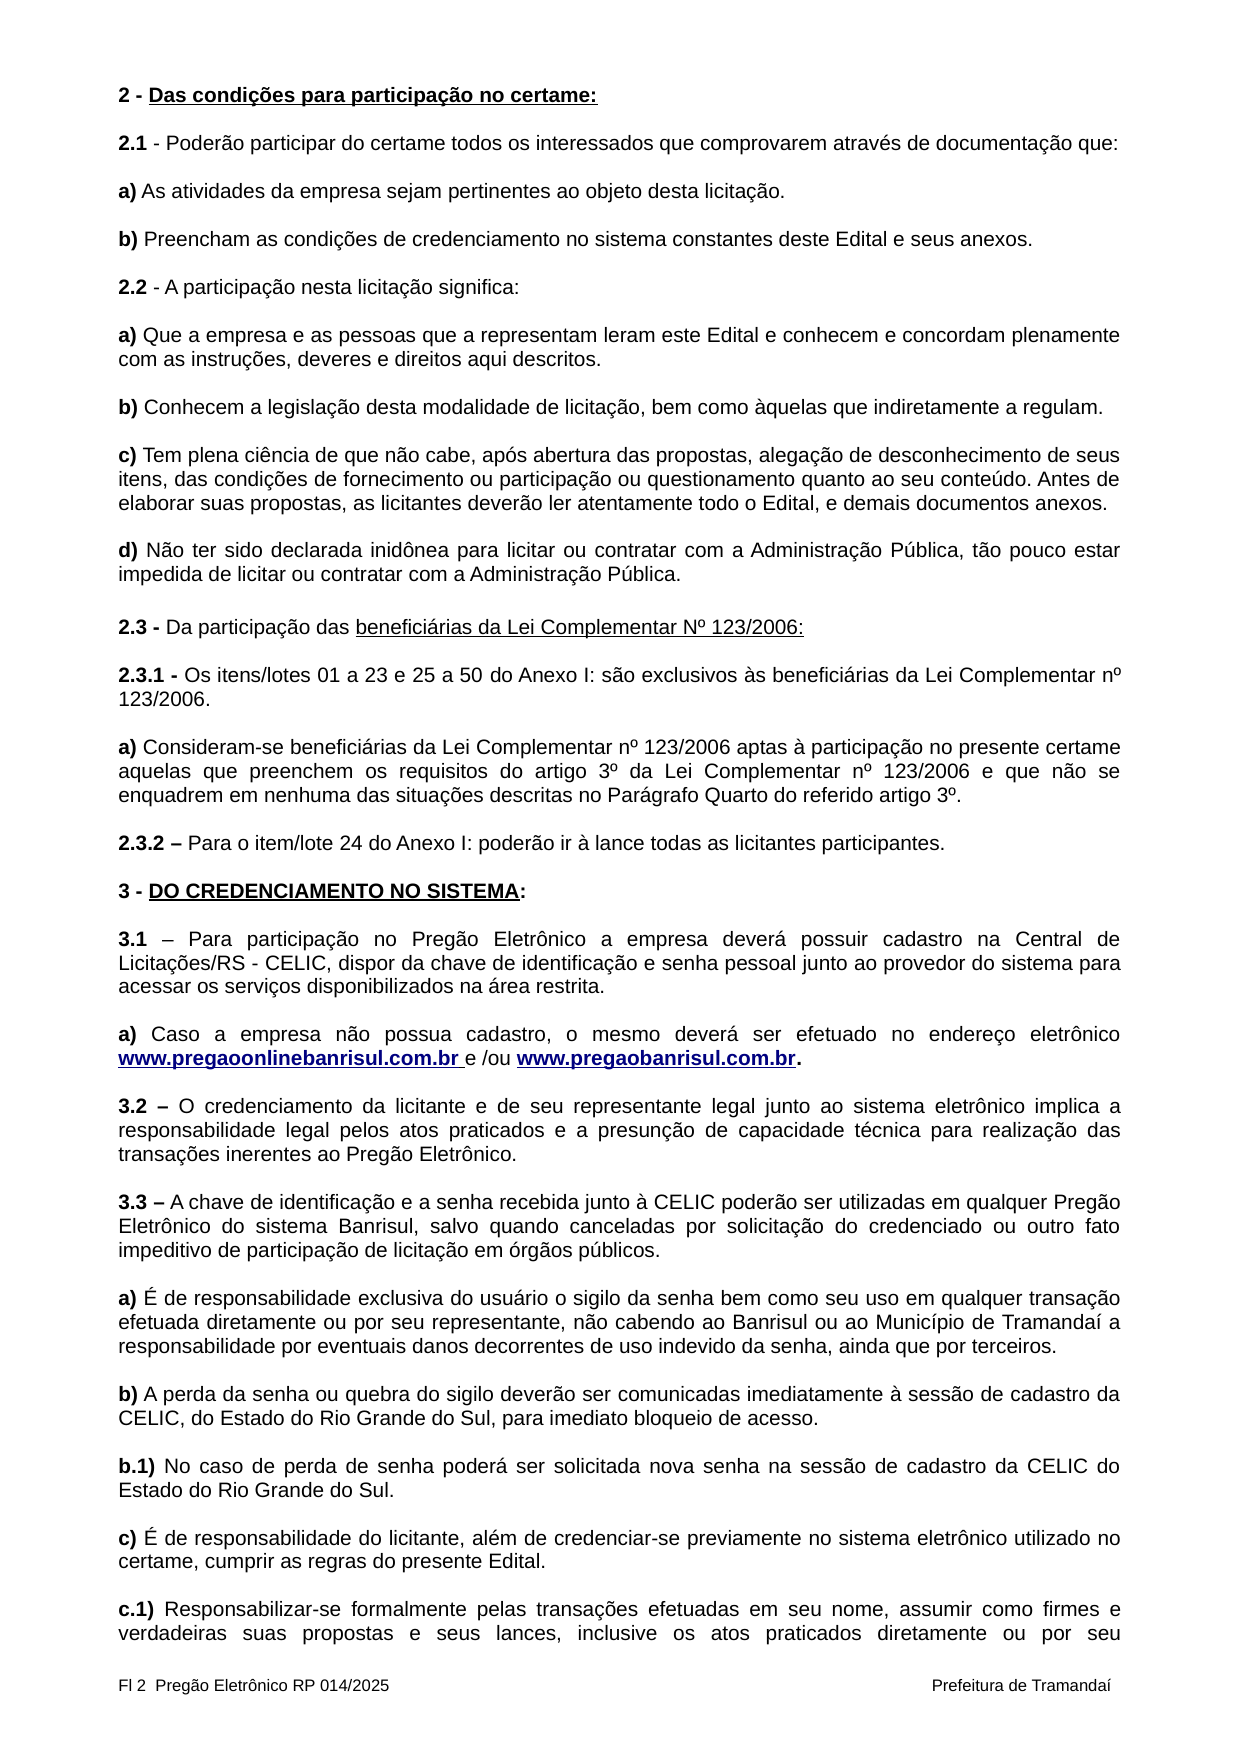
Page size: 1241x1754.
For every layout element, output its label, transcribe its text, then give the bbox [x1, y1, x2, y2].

text c) É de responsabilidade do licitante, além de credenciar-se previamente no sistema eletrônico utilizado no certame, cumprir as regras do presente Edital. [118, 1525, 1122, 1573]
text 2.3.1 - Os itens/lotes 01 a 23 e 25 a 50 do Anexo I: são exclusivos às beneficiárias da Lei Complementar nº 123/2006. [118, 663, 1122, 711]
text a) Que a empresa e as pessoas que a representam leram este Edital e conhecem e concordam plenamente com as instruções, deveres e direitos aqui descritos. [118, 323, 1122, 371]
text b) Conhecem a legislação desta modalidade de licitação, bem como àquelas que indiretamente a regulam. [118, 394, 1122, 418]
text a) Caso a empresa não possua cadastro, o mesmo deverá ser efetuado no endereço eletrônico www.pregaoonlinebanrisul.com.br e /ou www.pregaobanrisul.com.br. [118, 1022, 1122, 1070]
text a) É de responsabilidade exclusiva do usuário o sigilo da senha bem como seu uso em qualquer transação efetuada diretamente ou por seu representante, não cabendo ao Banrisul ou ao Município de Tramandaí a responsabilidade por eventuais danos decorrentes de uso indevido da senha, ainda que por terceiros. [118, 1286, 1122, 1358]
text 3.3 – A chave de identificação e a senha recebida junto à CELIC poderão ser utilizadas em qualquer Pregão Eletrônico do sistema Banrisul, salvo quando canceladas por solicitação do credenciado ou outro fato impeditivo de participação de licitação em órgãos públicos. [118, 1190, 1122, 1262]
text a) Consideram-se beneficiárias da Lei Complementar nº 123/2006 aptas à participação no presente certame aquelas que preenchem os requisitos do artigo 3º da Lei Complementar nº 123/2006 e que não se enquadrem em nenhuma das situações descritas no Parágrafo Quarto do referido artigo 3º. [118, 735, 1122, 807]
text 3.1 – Para participação no Pregão Eletrônico a empresa deverá possuir cadastro na Central de Licitações/RS - CELIC, dispor da chave de identificação e senha pessoal junto ao provedor do sistema para acessar os serviços disponibilizados na área restrita. [118, 926, 1122, 998]
text c.1) Responsabilizar-se formalmente pelas transações efetuadas em seu nome, assumir como firmes e verdadeiras suas propostas e seus lances, inclusive os atos praticados diretamente ou por seu [118, 1597, 1122, 1645]
text a) As atividades da empresa sejam pertinentes ao objeto desta licitação. [118, 179, 1122, 203]
text 2.3.2 – Para o item/lote 24 do Anexo I: poderão ir à lance todas as licitantes participantes. [118, 831, 1122, 854]
text 3.2 – O credenciamento da licitante e de seu representante legal junto ao sistema eletrônico implica a responsabilidade legal pelos atos praticados e a presunção de capacidade técnica para realização das transações inerentes ao Pregão Eletrônico. [118, 1094, 1122, 1166]
text d) Não ter sido declarada inidônea para licitar ou contratar com a Administração Pública, tão pouco estar impedida de licitar ou contratar com a Administração Pública. [118, 538, 1122, 586]
text c) Tem plena ciência de que não cabe, após abertura das propostas, alegação de desconhecimento de seus itens, das condições de fornecimento ou participação ou questionamento quanto ao seu conteúdo. Antes de elaborar suas propostas, as licitantes deverão ler atentamente todo o Edital, e demais documentos anexos. [118, 442, 1122, 514]
text b) Preencham as condições de credenciamento no sistema constantes deste Edital e seus anexos. [118, 227, 1122, 251]
text 2.1 - Poderão participar do certame todos os interessados que comprovarem através de documentação que: [118, 131, 1122, 155]
text 2.2 - A participação nesta licitação significa: [118, 275, 1122, 299]
text b.1) No caso de perda de senha poderá ser solicitada nova senha na sessão de cadastro da CELIC do Estado do Rio Grande do Sul. [118, 1453, 1122, 1501]
text 3 - DO CREDENCIAMENTO NO SISTEMA: [118, 878, 1122, 902]
text 2.3 - Da participação das beneficiárias da Lei Complementar Nº 123/2006: [118, 615, 1122, 639]
text b) A perda da senha ou quebra do sigilo deverão ser comunicadas imediatamente à sessão de cadastro da CELIC, do Estado do Rio Grande do Sul, para imediato bloqueio de acesso. [118, 1382, 1122, 1429]
text 2 - Das condições para participação no certame: [118, 83, 1122, 107]
